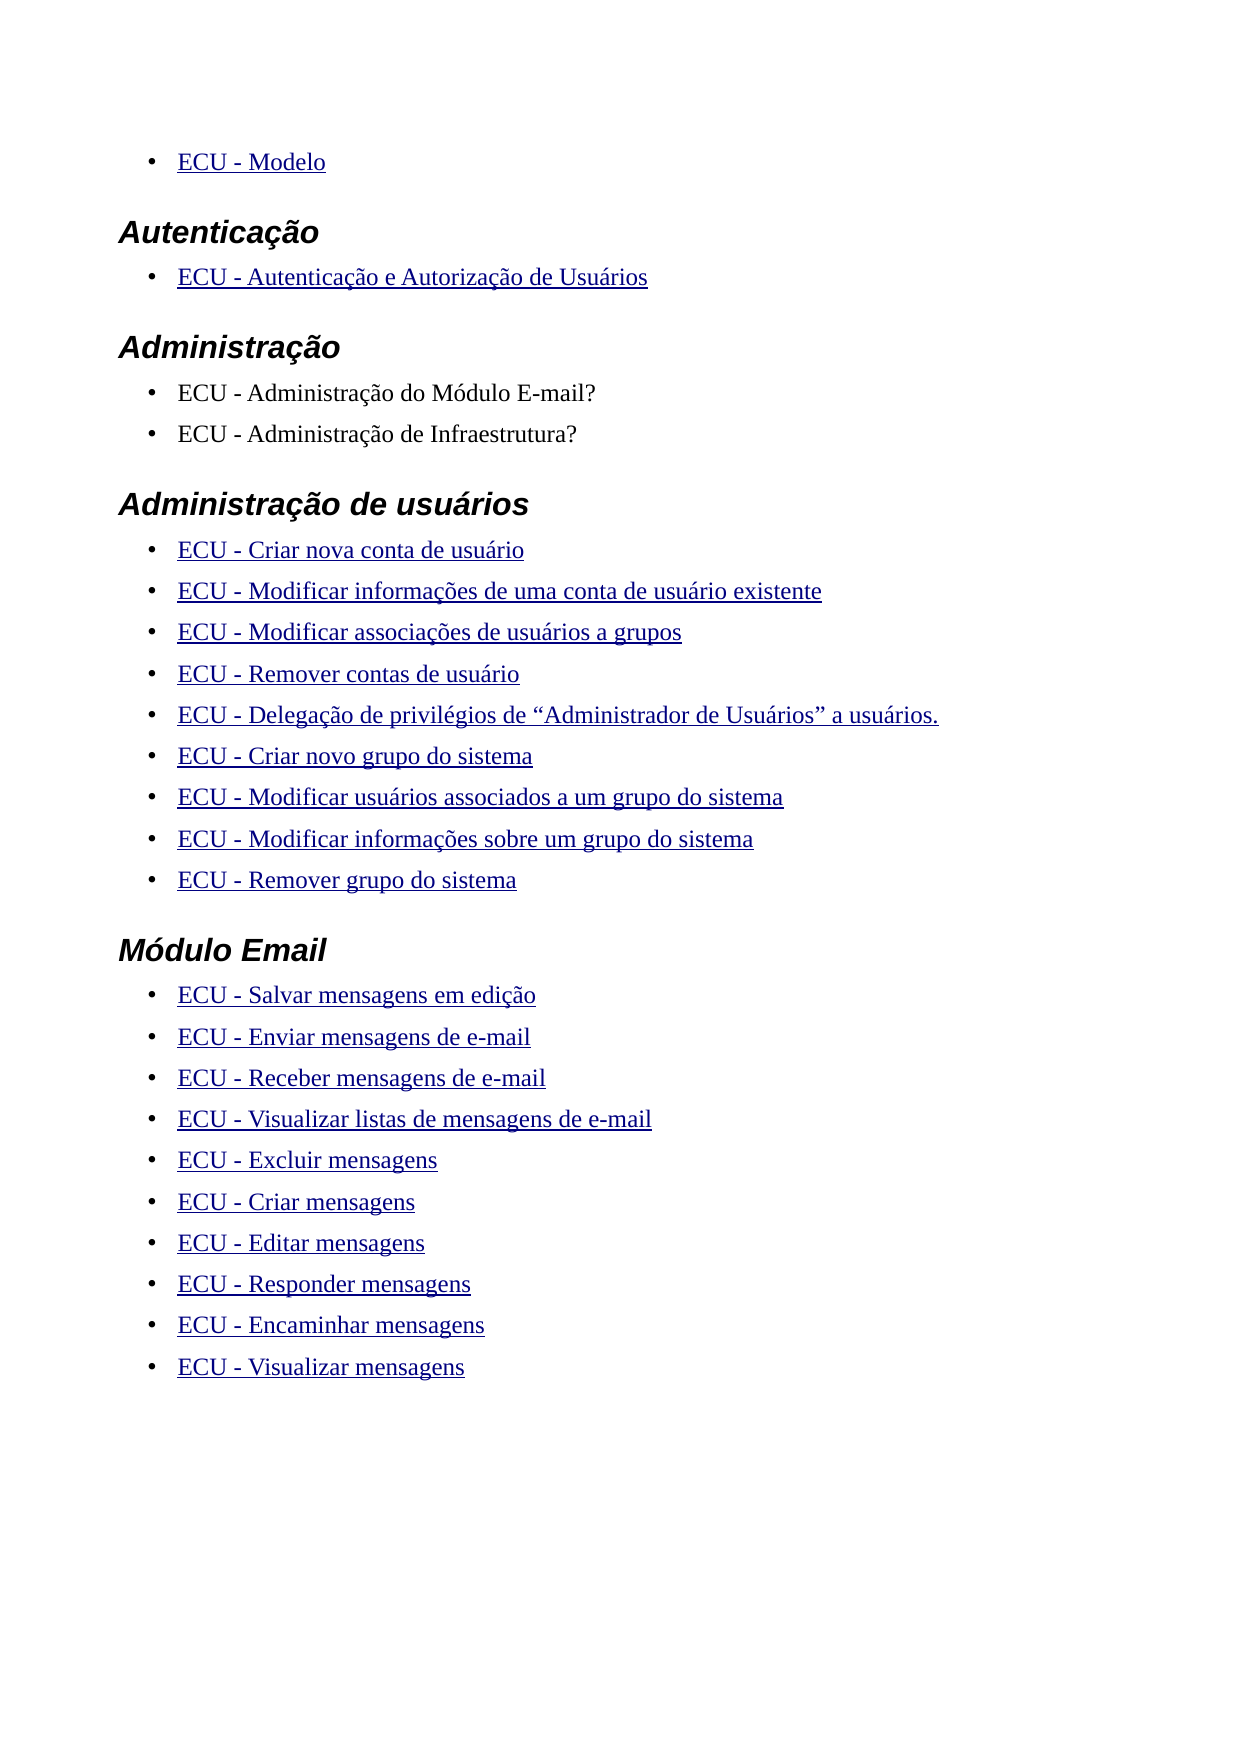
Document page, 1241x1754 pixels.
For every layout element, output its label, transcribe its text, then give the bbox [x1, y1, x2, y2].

list ECU - Remover contas de usuário [148, 659, 1122, 687]
list ECU - Editar mensagens [148, 1228, 1122, 1257]
list ECU - Encaminhar mensagens [148, 1311, 1122, 1339]
list ECU - Salvar mensagens em edição [148, 981, 1122, 1009]
list ECU - Autenticação e Autorização de Usuários [148, 262, 1122, 291]
list ECU - Criar nova conta de usuário [148, 535, 1122, 564]
list ECU - Administração de Infraestrutura? [148, 419, 1122, 448]
subtitle Autenticação [118, 213, 1122, 250]
list ECU - Administração do Módulo E-mail? [148, 378, 1122, 407]
list ECU - Modificar usuários associados a um grupo do sistema [148, 782, 1122, 811]
list ECU - Enviar mensagens de e-mail [148, 1022, 1122, 1051]
list ECU - Modificar informações de uma conta de usuário existente [148, 576, 1122, 605]
list ECU - Visualizar listas de mensagens de e-mail [148, 1104, 1122, 1133]
subtitle Módulo Email [118, 931, 1122, 968]
list ECU - Criar mensagens [148, 1187, 1122, 1216]
list ECU - Visualizar mensagens [148, 1352, 1122, 1381]
list ECU - Criar novo grupo do sistema [148, 741, 1122, 770]
list ECU - Responder mensagens [148, 1269, 1122, 1298]
subtitle Administração de usuários [118, 486, 1122, 522]
list ECU - Modificar associações de usuários a grupos [148, 617, 1122, 646]
list ECU - Remover grupo do sistema [148, 865, 1122, 894]
list ECU - Excluir mensagens [148, 1146, 1122, 1174]
subtitle Administração [118, 329, 1122, 366]
list ECU - Delegação de privilégios de “Administrador de Usuários” a usuários. [148, 700, 1122, 729]
list ECU - Receber mensagens de e-mail [148, 1063, 1122, 1092]
list ECU - Modificar informações sobre um grupo do sistema [148, 824, 1122, 852]
list ECU - Modelo [148, 147, 1122, 176]
